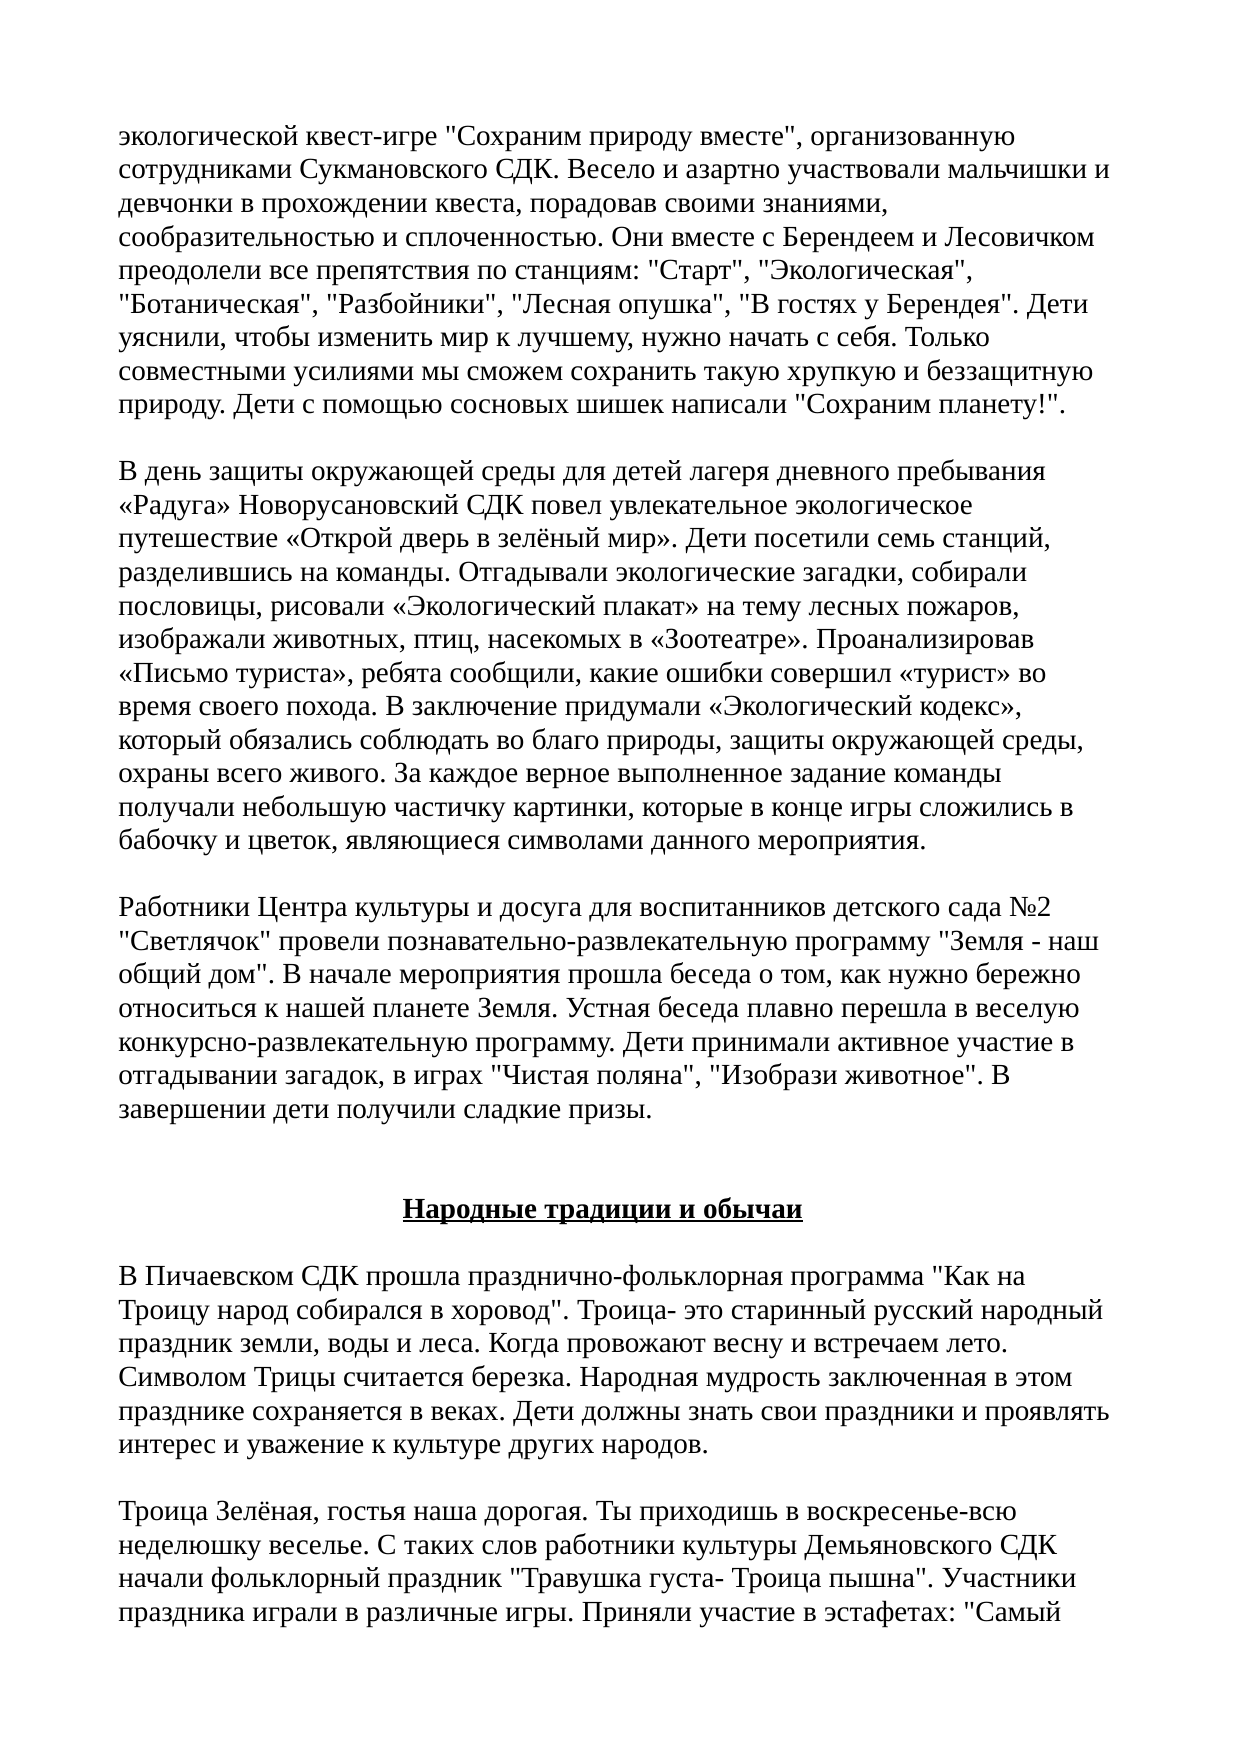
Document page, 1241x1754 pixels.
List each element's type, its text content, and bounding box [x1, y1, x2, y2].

text экологической квест-игре "Сохраним природу вместе", организованную сотрудниками Сукмановского СДК. Весело и азартно участвовали мальчишки и девчонки в прохождении квеста, порадовав своими знаниями, сообразительностью и сплоченностью. Они вместе с Берендеем и Лесовичком преодолели все препятствия по станциям: "Старт", "Экологическая", "Ботаническая", "Разбойники", "Лесная опушка", "В гостях у Берендея". Дети уяснили, чтобы изменить мир к лучшему, нужно начать с себя. Только совместными усилиями мы сможем сохранить такую хрупкую и беззащитную природу. Дети с помощью сосновых шишек написали "Сохраним планету!". [118, 118, 1122, 420]
text Народные традиции и обычаи [118, 1191, 1122, 1225]
text Троица Зелёная, гостья наша дорогая. Ты приходишь в воскресенье-всю неделюшку веселье. С таких слов работники культуры Демьяновского СДК начали фольклорный праздник "Травушка густа- Троица пышна". Участники праздника играли в различные игры. Приняли участие в эстафетах: "Самый [118, 1493, 1122, 1627]
text Работники Центра культуры и досуга для воспитанников детского сада №2 "Светлячок" провели познавательно-развлекательную программу "Земля - наш общий дом". В начале мероприятия прошла беседа о том, как нужно бережно относиться к нашей планете Земля. Устная беседа плавно перешла в веселую конкурсно-развлекательную программу. Дети принимали активное участие в отгадывании загадок, в играх "Чистая поляна", "Изобрази животное". В завершении дети получили сладкие призы. [118, 889, 1122, 1124]
text В день защиты окружающей среды для детей лагеря дневного пребывания «Радуга» Новорусановский СДК повел увлекательное экологическое путешествие «Открой дверь в зелёный мир». Дети посетили семь станций, разделившись на команды. Отгадывали экологические загадки, собирали пословицы, рисовали «Экологический плакат» на тему лесных пожаров, изображали животных, птиц, насекомых в «Зоотеатре». Проанализировав «Письмо туриста», ребята сообщили, какие ошибки совершил «турист» во время своего похода. В заключение придумали «Экологический кодекс», который обязались соблюдать во благо природы, защиты окружающей среды, охраны всего живого. За каждое верное выполненное задание команды получали небольшую частичку картинки, которые в конце игры сложились в бабочку и цветок, являющиеся символами данного мероприятия. [118, 453, 1122, 856]
text В Пичаевском СДК прошла празднично-фольклорная программа "Как на Троицу народ собирался в хоровод". Троица- это старинный русский народный праздник земли, воды и леса. Когда провожают весну и встречаем лето. Символом Трицы считается березка. Народная мудрость заключенная в этом празднике сохраняется в веках. Дети должны знать свои праздники и проявлять интерес и уважение к культуре других народов. [118, 1258, 1122, 1460]
